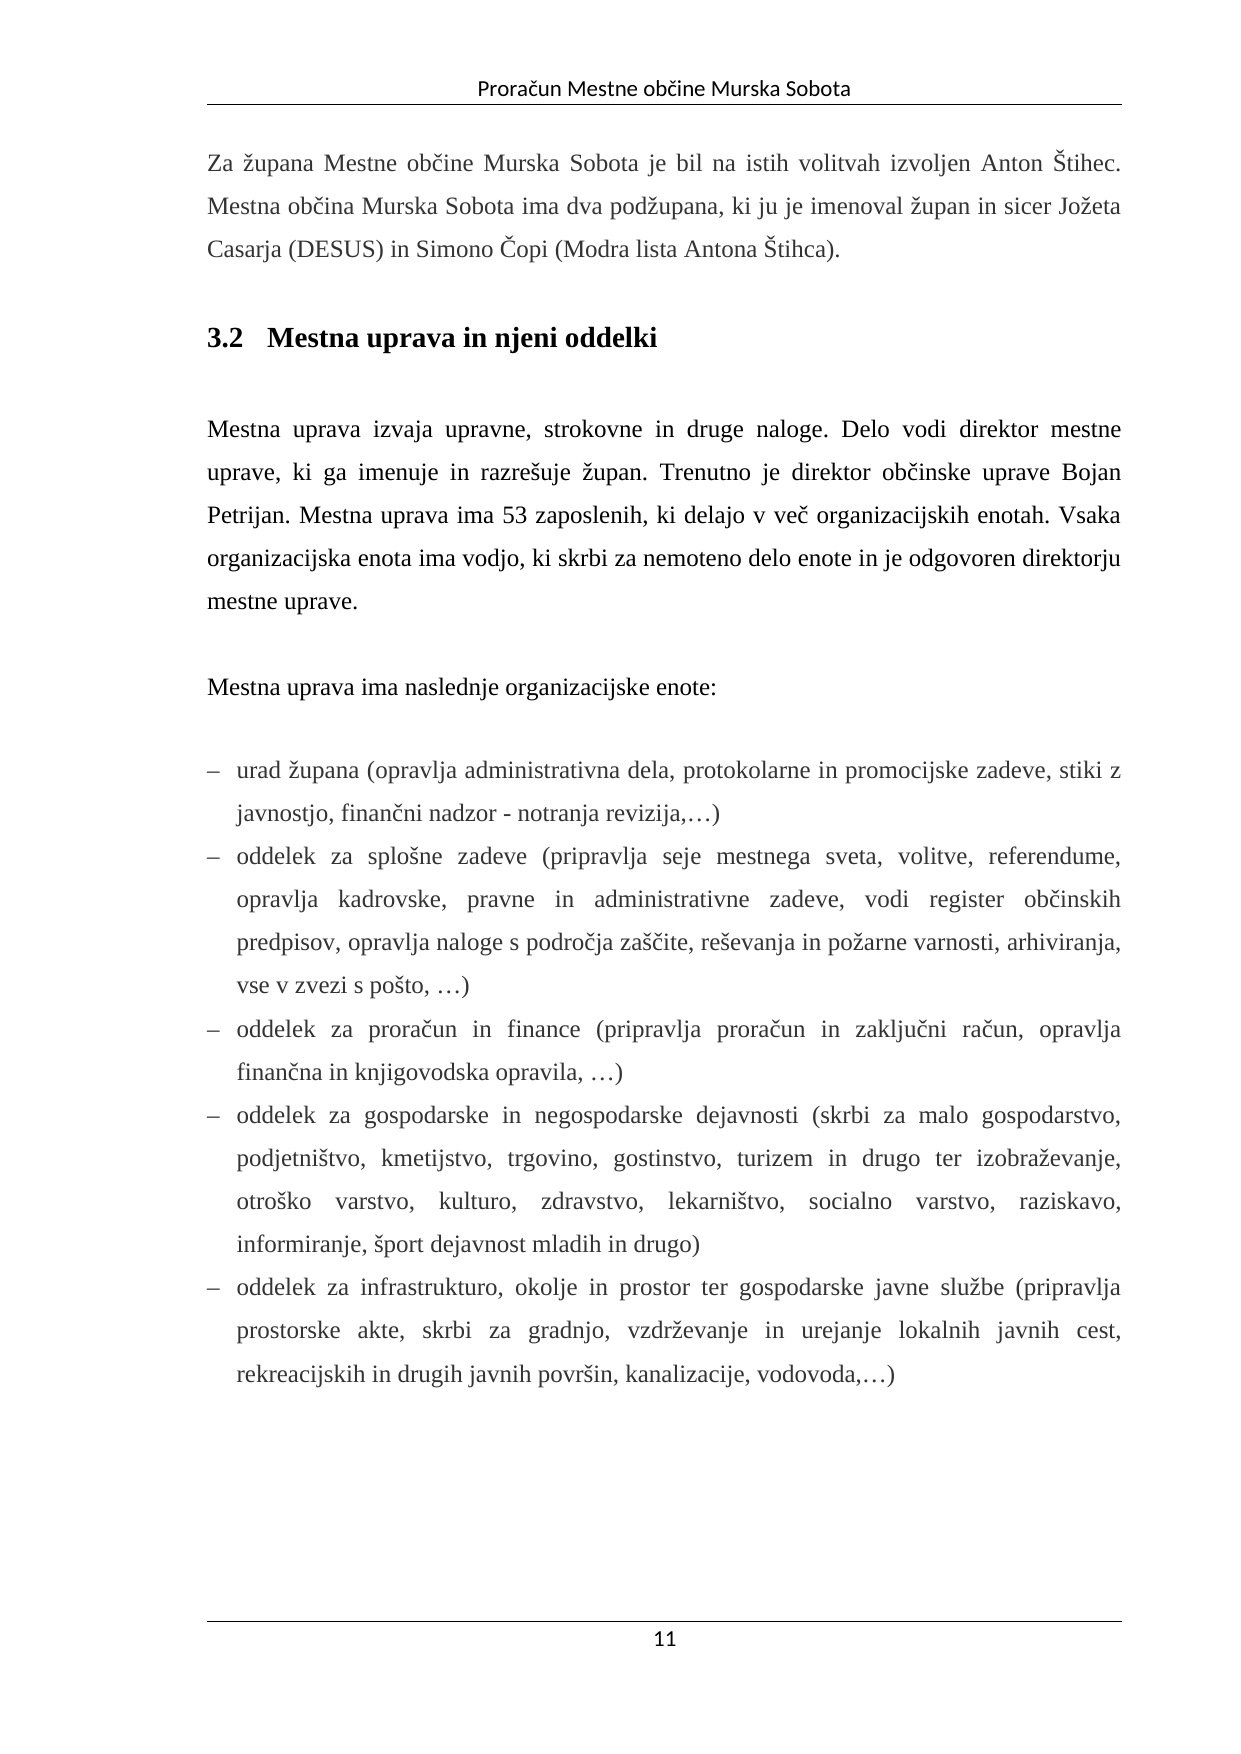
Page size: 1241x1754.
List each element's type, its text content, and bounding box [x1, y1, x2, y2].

subtitle Mestna uprava in njeni oddelki [207, 320, 1122, 354]
text Mestna uprava izvaja upravne, strokovne in druge naloge. Delo vodi direktor mestne uprave, ki ga imenuje in razrešuje župan. Trenutno je direktor občinske uprave Bojan Petrijan. Mestna uprava ima 53 zaposlenih, ki delajo v več organizacijskih enotah. Vsaka organizacijska enota ima vodjo, ki skrbi za nemoteno delo enote in je odgovoren direktorju mestne uprave. [207, 414, 1122, 615]
list oddelek za gospodarske in negospodarske dejavnosti (skrbi za malo gospodarstvo, podjetništvo, kmetijstvo, trgovino, gostinstvo, turizem in drugo ter izobraževanje, otroško varstvo, kulturo, zdravstvo, lekarništvo, socialno varstvo, raziskavo, informiranje, šport dejavnost mladih in drugo) [207, 1100, 1122, 1258]
text Za župana Mestne občine Murska Sobota je bil na istih volitvah izvoljen Anton Štihec. Mestna občina Murska Sobota ima dva podžupana, ki ju je imenoval župan in sicer Jožeta Casarja (DESUS) in Simono Čopi (Modra lista Antona Štihca). [207, 148, 1122, 263]
list oddelek za splošne zadeve (pripravlja seje mestnega sveta, volitve, referendume, opravlja kadrovske, pravne in administrativne zadeve, vodi register občinskih predpisov, opravlja naloge s področja zaščite, reševanja in požarne varnosti, arhiviranja, vse v zvezi s pošto, …) [207, 841, 1122, 999]
list oddelek za proračun in finance (pripravlja proračun in zaključni račun, opravlja finančna in knjigovodska opravila, …) [207, 1014, 1122, 1086]
subtitle Mestna uprava ima naslednje organizacijske enote: [207, 672, 1122, 701]
list urad župana (opravlja administrativna dela, protokolarne in promocijske zadeve, stiki z javnostjo, finančni nadzor - notranja revizija,…) [207, 755, 1122, 827]
list oddelek za infrastrukturo, okolje in prostor ter gospodarske javne službe (pripravlja prostorske akte, skrbi za gradnjo, vzdrževanje in urejanje lokalnih javnih cest, rekreacijskih in drugih javnih površin, kanalizacije, vodovoda,…) [207, 1272, 1122, 1387]
